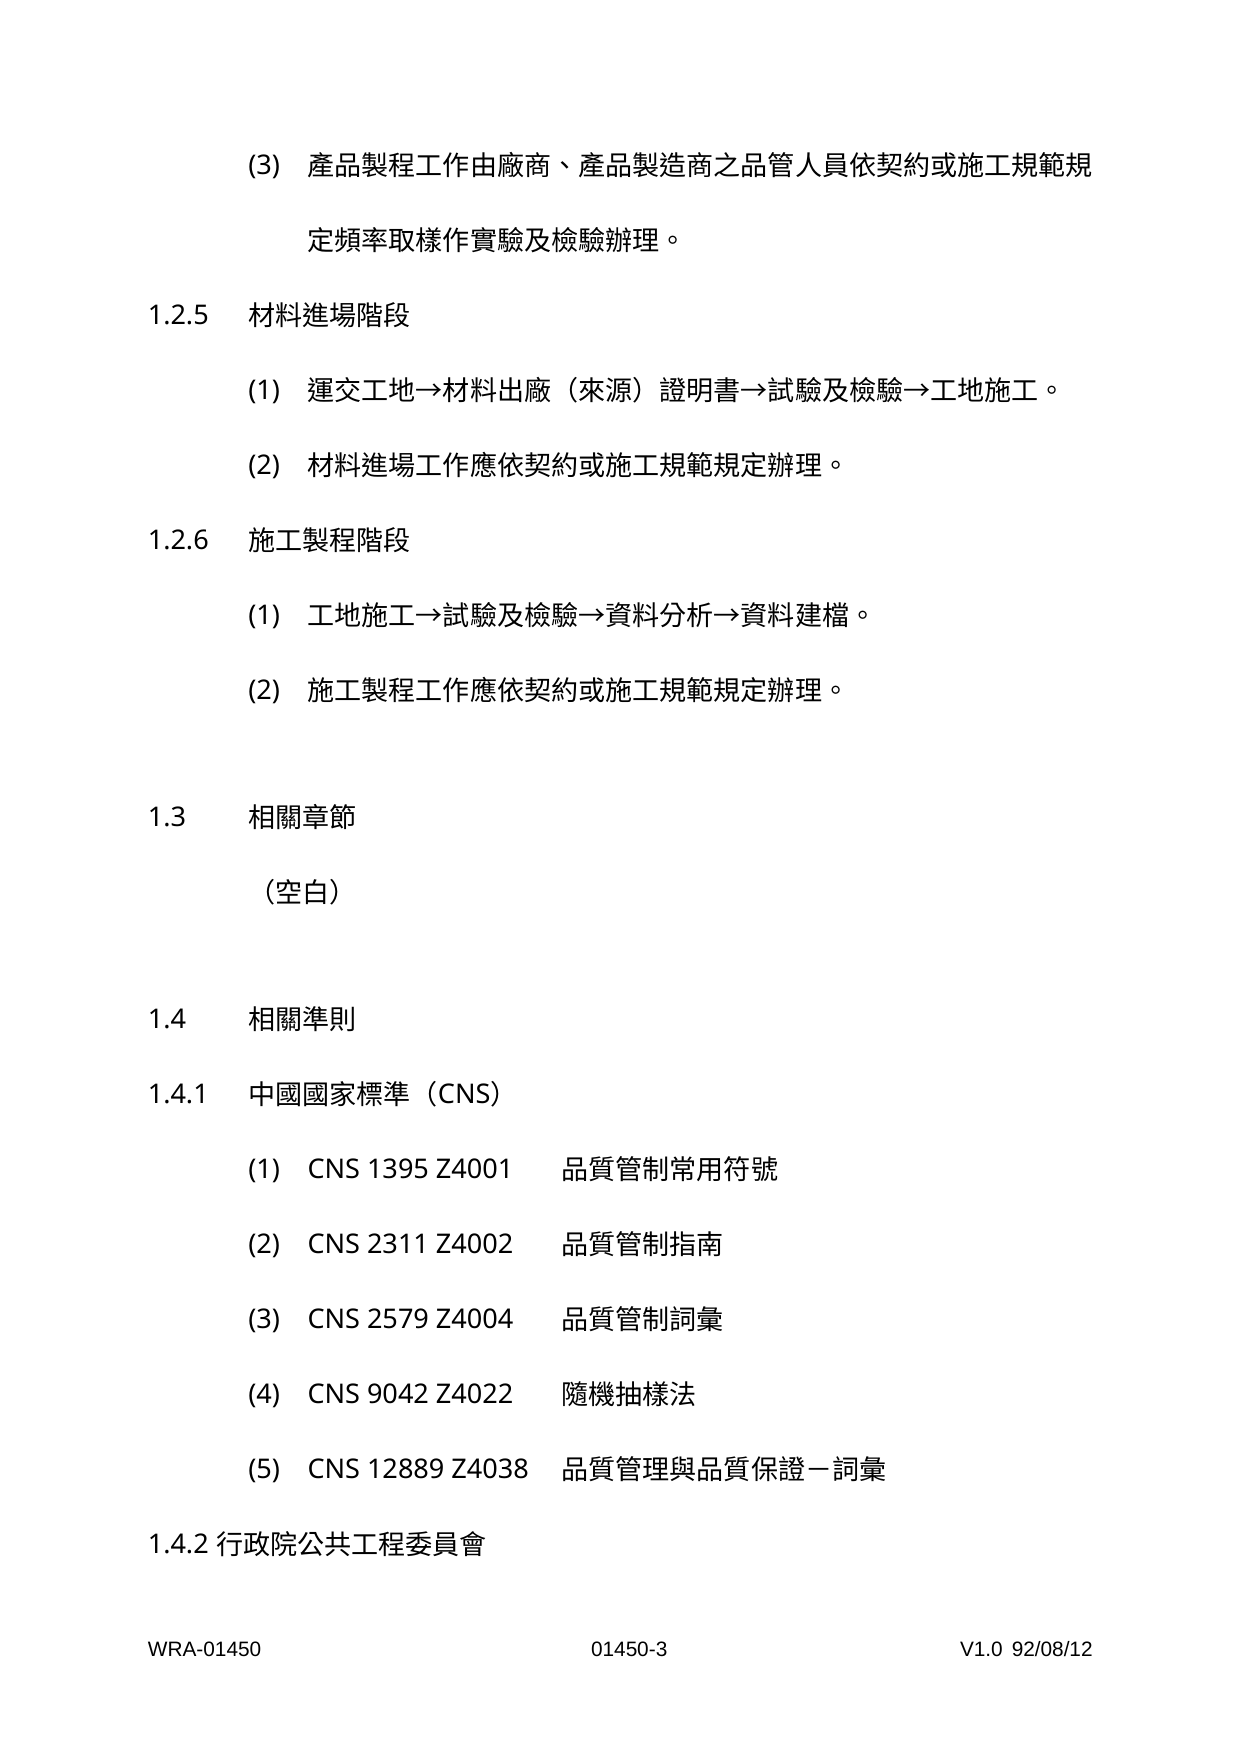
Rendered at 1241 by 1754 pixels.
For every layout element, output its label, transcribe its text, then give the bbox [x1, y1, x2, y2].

text (5) CNS 12889 Z4038 品質管理與品質保證－詞彙 [248, 1430, 1092, 1505]
text (4) CNS 9042 Z4022 隨機抽樣法 [248, 1355, 1092, 1430]
text （空白） [248, 853, 1092, 928]
text (1) 工地施工→試驗及檢驗→資料分析→資料建檔。 [248, 576, 1092, 651]
text 1.2.5 材料進場階段 [148, 276, 1092, 351]
text (1) 運交工地→材料出廠（來源）證明書→試驗及檢驗→工地施工。 [248, 351, 1092, 426]
text (3) 產品製程工作由廠商、產品製造商之品管人員依契約或施工規範規定頻率取樣作實驗及檢驗辦理。 [248, 126, 1092, 276]
text 1.4.2 行政院公共工程委員會 [148, 1505, 1092, 1580]
text 1.2.6 施工製程階段 [148, 501, 1092, 576]
text (2) CNS 2311 Z4002 品質管制指南 [248, 1205, 1092, 1280]
text (2) 材料進場工作應依契約或施工規範規定辦理。 [248, 426, 1092, 501]
text 1.4.1 中國國家標準（CNS） [148, 1055, 1092, 1130]
text (3) CNS 2579 Z4004 品質管制詞彙 [248, 1280, 1092, 1355]
text 1.3 相關章節 [148, 778, 1092, 853]
text (1) CNS 1395 Z4001 品質管制常用符號 [248, 1130, 1092, 1205]
text 1.4 相關準則 [148, 980, 1092, 1055]
text (2) 施工製程工作應依契約或施工規範規定辦理。 [248, 651, 1092, 726]
